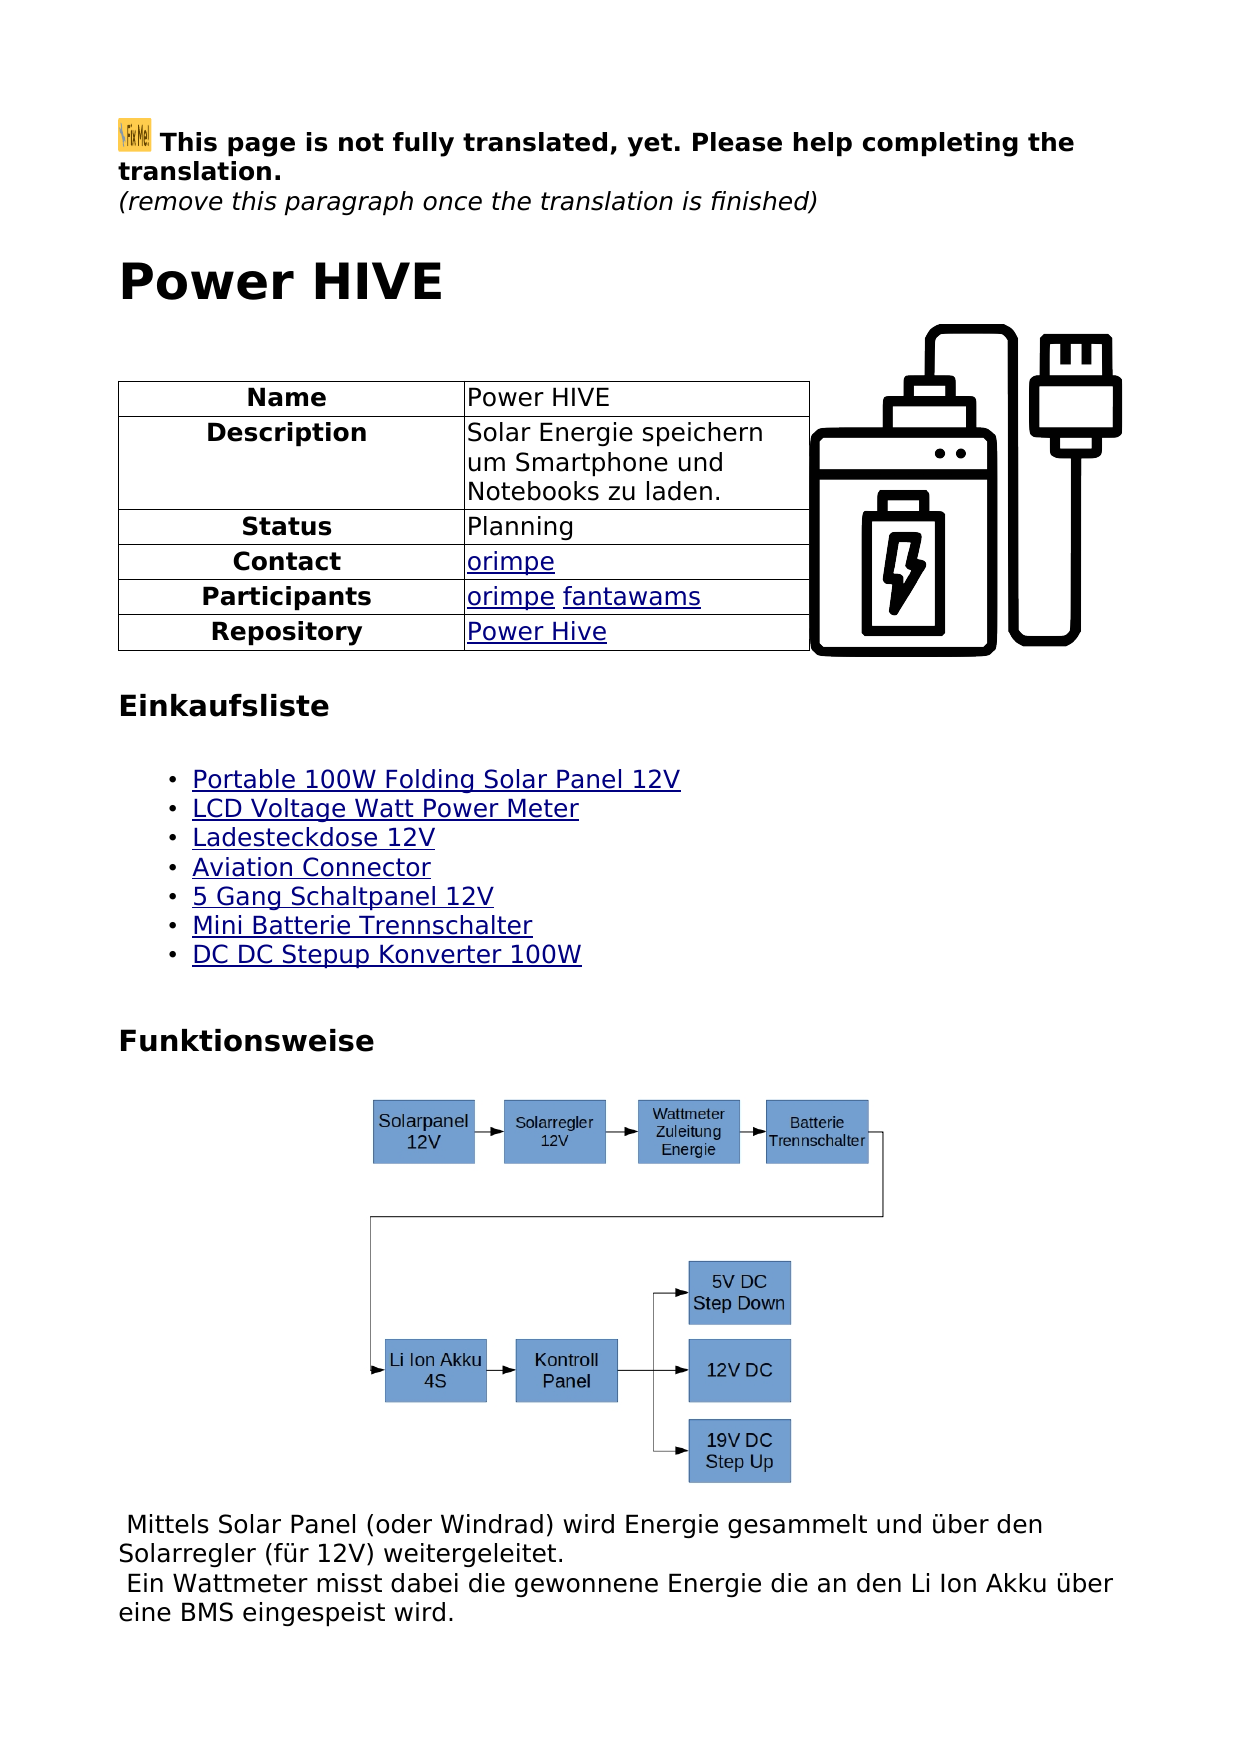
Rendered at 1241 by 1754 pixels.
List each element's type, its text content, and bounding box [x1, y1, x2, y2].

subtitle Einkaufsliste [118, 689, 1122, 723]
list Mini Batterie Trennschalter [177, 911, 1122, 940]
list LCD Voltage Watt Power Meter [177, 794, 1122, 824]
table_header Name [119, 382, 464, 416]
table_cell Description [119, 417, 464, 509]
picture [809, 324, 1123, 657]
table_cell orimpe fantawams [465, 580, 809, 614]
subtitle Power HIVE [118, 253, 1122, 312]
list Aviation Connector [177, 853, 1122, 882]
table_cell Planning [465, 510, 809, 544]
list Portable 100W Folding Solar Panel 12V [177, 765, 1122, 794]
table_cell orimpe [465, 545, 809, 579]
list 5 Gang Schaltpanel 12V [177, 882, 1122, 911]
table_cell Participants [119, 580, 464, 614]
list DC DC Stepup Konverter 100W [177, 940, 1122, 969]
table_cell Solar Energie speichern um Smartphone und Notebooks zu laden. [465, 417, 809, 509]
table_header Power HIVE [465, 382, 809, 416]
list Ladesteckdose 12V [177, 824, 1122, 853]
table_cell Status [119, 510, 464, 544]
table_cell Contact [119, 545, 464, 579]
text Mittels Solar Panel (oder Windrad) wird Energie gesammelt und über den Solarregler (für 12V) weitergeleitet. Ein Wattmeter misst dabei die gewonnene Energie die an den Li Ion Akku über eine BMS eingespeist wird. [118, 1070, 1122, 1627]
table_cell Power Hive [465, 615, 809, 649]
table_cell Repository [119, 615, 464, 649]
subtitle Funktionsweise [118, 1024, 1122, 1058]
text This page is not fully translated, yet. Please help completing the translation. (remove this paragraph once the translation is finished) [118, 118, 1122, 216]
picture [307, 1070, 933, 1511]
